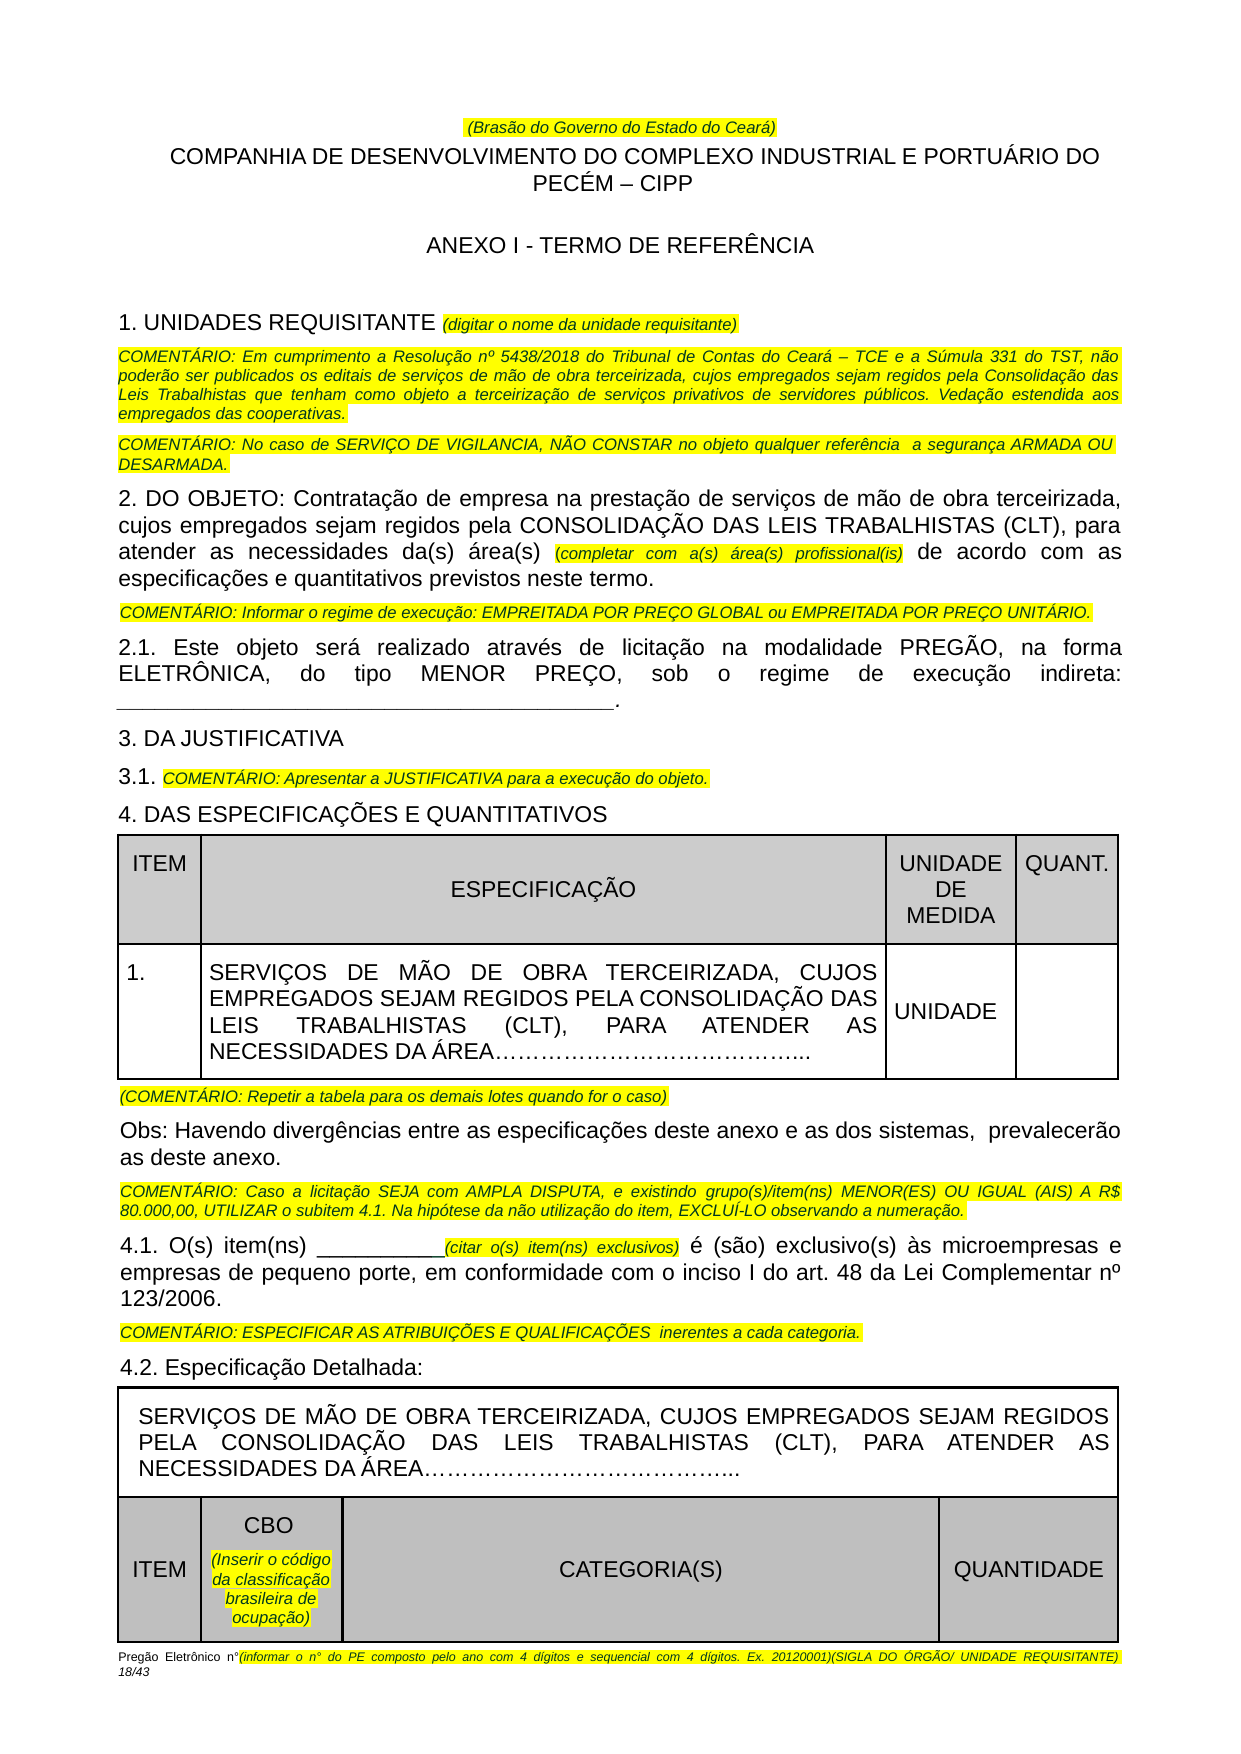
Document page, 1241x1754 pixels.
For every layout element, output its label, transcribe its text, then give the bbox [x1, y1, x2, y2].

table_cell QUANTIDADE [940, 1498, 1117, 1641]
text COMENTÁRIO: ESPECIFICAR AS ATRIBUIÇÕES E QUALIFICAÇÕES inerentes a cada categoria. [120, 1323, 1122, 1342]
text 4.1. O(s) item(ns) __________(citar o(s) item(ns) exclusivos) é (são) exclusivo(s) às microempresas e empresas de pequeno porte, em conformidade com o inciso I do art. 48 da Lei Complementar nº 123/2006. [120, 1232, 1122, 1311]
table_cell Serviços de mão de obra terceirizada, cujos empregados sejam regidos pela CONSOLIDAÇÃO DAS LEIS TRABALHISTAS (CLT), para atender as necessidades da área…………………………………... [202, 945, 885, 1078]
text 3.1. COMENTÁRIO: Apresentar a JUSTIFICATIVA para a execução do objeto. [118, 763, 1122, 789]
text 3. DA JUSTIFICATIVA [118, 725, 1122, 751]
text 1. UNIDADES REQUISITANTE (digitar o nome da unidade requisitante) [118, 308, 1122, 335]
text 2. DO OBJETO: Contratação de empresa na prestação de serviços de mão de obra terceirizada, cujos empregados sejam regidos pela CONSOLIDAÇÃO DAS LEIS TRABALHISTAS (CLT), para atender as necessidades da(s) área(s) (completar com a(s) área(s) profissional(is) de acordo com as especificações e quantitativos previstos neste termo. [118, 485, 1122, 591]
text 4.2. Especificação Detalhada: [120, 1354, 1122, 1381]
table_cell [1017, 945, 1117, 1078]
table_header ITEM [119, 836, 200, 943]
table_header QUANT. [1017, 836, 1117, 943]
text COMENTÁRIO: No caso de SERVIÇO DE VIGILANCIA, NÃO CONSTAR no objeto qualquer referência a segurança ARMADA OU DESARMADA. [118, 435, 1116, 473]
table_cell ITEM [119, 1498, 200, 1641]
text COMENTÁRIO: Informar o regime de execução: EMPREITADA POR PREÇO GLOBAL ou EMPREITADA POR PREÇO UNITÁRIO. [119, 603, 1122, 622]
table_cell CBO (Inserir o código da classificação brasileira de ocupação) [202, 1498, 341, 1641]
table_header ESPECIFICAÇÃO [202, 836, 885, 943]
text 2.1. Este objeto será realizado através de licitação na modalidade PREGÃO, na forma ELETRÔNICA, do tipo MENOR PREÇO, sob o regime de execução indireta: _______________________________________. [118, 634, 1122, 713]
text (COMENTÁRIO: Repetir a tabela para os demais lotes quando for o caso) [119, 1086, 1122, 1106]
table_cell UNIDADE [887, 945, 1015, 1078]
table_cell CATEGORIA(S) [344, 1498, 938, 1641]
text Obs: Havendo divergências entre as especificações deste anexo e as dos sistemas, prevalecerão as deste anexo. [119, 1117, 1122, 1170]
text COMENTÁRIO: Caso a licitação SEJA com AMPLA DISPUTA, e existindo grupo(s)/item(ns) MENOR(ES) OU IGUAL (AIS) A R$ 80.000,00, UTILIZAR o subitem 4.1. Na hipótese da não utilização do item, EXCLUÍ-LO observando a numeração. [120, 1182, 1122, 1220]
table_header UNIDADE DE MEDIDA [887, 836, 1015, 943]
text ANEXO I - TERMO DE REFERÊNCIA [118, 232, 1122, 258]
text COMENTÁRIO: Em cumprimento a Resolução nº 5438/2018 do Tribunal de Contas do Ceará – TCE e a Súmula 331 do TST, não poderão ser publicados os editais de serviços de mão de obra terceirizada, cujos empregados sejam regidos pela Consolidação das Leis Trabalhistas que tenham como objeto a terceirização de serviços privativos de servidores públicos. Vedação estendida aos empregados das cooperativas. [118, 347, 1122, 423]
table_header Serviços de mão de obra terceirizada, cujos empregados sejam regidos pela CONSOLIDAÇÃO DAS LEIS TRABALHISTAS (CLT), para atender as necessidades da área…………………………………... [119, 1389, 1117, 1496]
text 4. DAS ESPECIFICAÇÕES E QUANTITATIVOS [118, 801, 1122, 827]
table_cell 1. [119, 945, 200, 1078]
